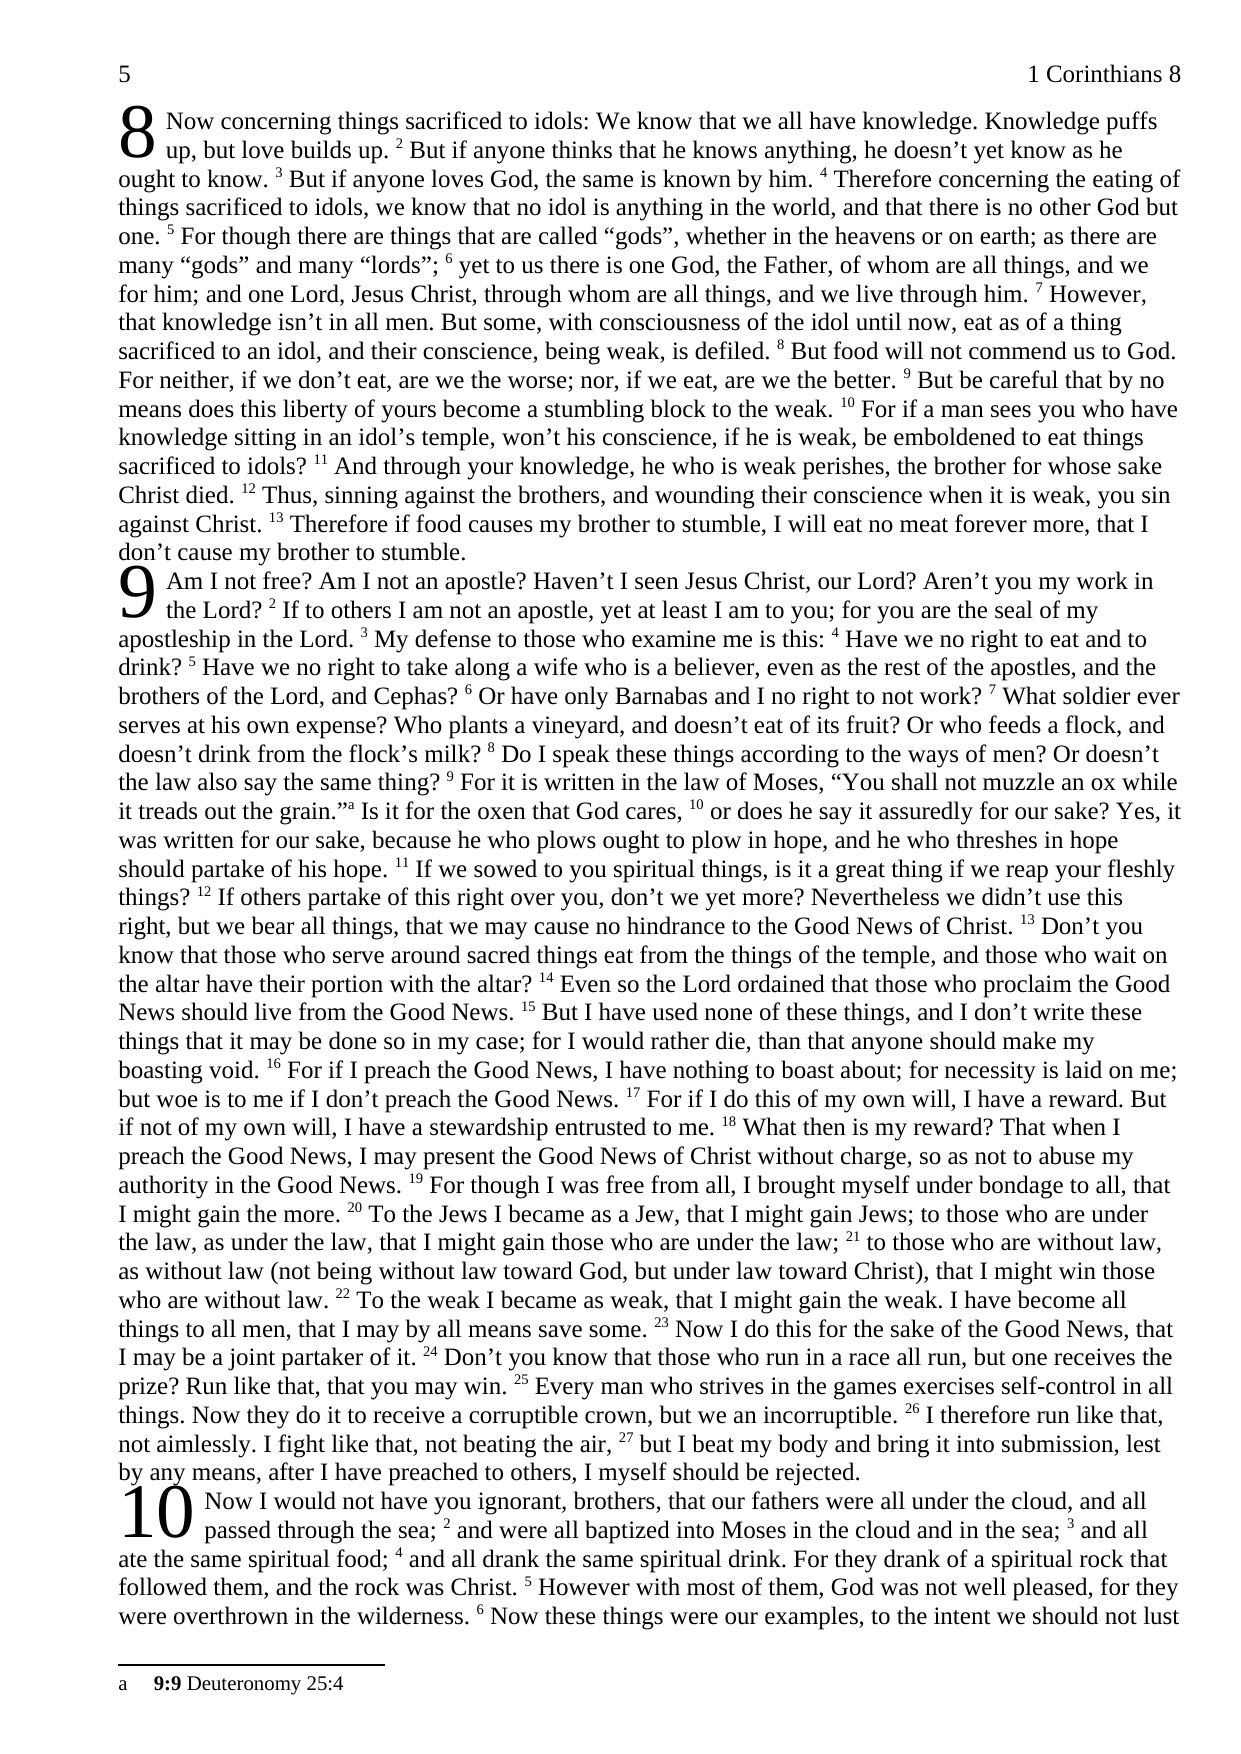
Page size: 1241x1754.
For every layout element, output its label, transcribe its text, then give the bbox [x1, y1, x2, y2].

text 9Am I not free? Am I not an apostle? Haven’t I seen Jesus Christ, our Lord? Aren’t you my work in the Lord? 2 If to others I am not an apostle, yet at least I am to you; for you are the seal of my apostleship in the Lord. 3 My defense to those who examine me is this: 4 Have we no right to eat and to drink? 5 Have we no right to take along a wife who is a believer, even as the rest of the apostles, and the brothers of the Lord, and Cephas? 6 Or have only Barnabas and I no right to not work? 7 What soldier ever serves at his own expense? Who plants a vineyard, and doesn’t eat of its fruit? Or who feeds a flock, and doesn’t drink from the flock’s milk? 8 Do I speak these things according to the ways of men? Or doesn’t the law also say the same thing? 9 For it is written in the law of Moses, “You shall not muzzle an ox while it treads out the grain.” Is it for the oxen that God cares, 10 or does he say it assuredly for our sake? Yes, it was written for our sake, because he who plows ought to plow in hope, and he who threshes in hope should partake of his hope. 11 If we sowed to you spiritual things, is it a great thing if we reap your fleshly things? 12 If others partake of this right over you, don’t we yet more? Nevertheless we didn’t use this right, but we bear all things, that we may cause no hindrance to the Good News of Christ. 13 Don’t you know that those who serve around sacred things eat from the things of the temple, and those who wait on the altar have their portion with the altar? 14 Even so the Lord ordained that those who proclaim the Good News should live from the Good News. 15 But I have used none of these things, and I don’t write these things that it may be done so in my case; for I would rather die, than that anyone should make my boasting void. 16 For if I preach the Good News, I have nothing to boast about; for necessity is laid on me; but woe is to me if I don’t preach the Good News. 17 For if I do this of my own will, I have a reward. But if not of my own will, I have a stewardship entrusted to me. 18 What then is my reward? That when I preach the Good News, I may present the Good News of Christ without charge, so as not to abuse my authority in the Good News. 19 For though I was free from all, I brought myself under bondage to all, that I might gain the more. 20 To the Jews I became as a Jew, that I might gain Jews; to those who are under the law, as under the law, that I might gain those who are under the law; 21 to those who are without law, as without law (not being without law toward God, but under law toward Christ), that I might win those who are without law. 22 To the weak I became as weak, that I might gain the weak. I have become all things to all men, that I may by all means save some. 23 Now I do this for the sake of the Good News, that I may be a joint partaker of it. 24 Don’t you know that those who run in a race all run, but one receives the prize? Run like that, that you may win. 25 Every man who strives in the games exercises self-control in all things. Now they do it to receive a corruptible crown, but we an incorruptible. 26 I therefore run like that, not aimlessly. I fight like that, not beating the air, 27 but I beat my body and bring it into submission, lest by any means, after I have preached to others, I myself should be rejected. [118, 566, 1181, 1486]
text 10Now I would not have you ignorant, brothers, that our fathers were all under the cloud, and all passed through the sea; 2 and were all baptized into Moses in the cloud and in the sea; 3 and all ate the same spiritual food; 4 and all drank the same spiritual drink. For they drank of a spiritual rock that followed them, and the rock was Christ. 5 However with most of them, God was not well pleased, for they were overthrown in the wilderness. 6 Now these things were our examples, to the intent we should not lust after evil things, as they also lusted. 7 Don’t be idolaters, as some of them were. As it is written, “The people sat down to eat and drink, and rose up to play.” 8 Let’s not commit sexual immorality, as some of them committed, and in one day twenty-three thousand fell. 9 Let’s not test Christ, as some of them tested, and perished by the serpents. 10 Don’t grumble, as some of them also grumbled, and perished by the destroyer. 11 Now all these things happened to them by way of example, and they were written for our admonition, on whom the ends of the ages have come. 12 Therefore let him who thinks he stands be careful that he doesn’t fall. [118, 1486, 1181, 1630]
text 9:9 Deuteronomy 25:4 [118, 1671, 1181, 1695]
text 8Now concerning things sacrificed to idols: We know that we all have knowledge. Knowledge puffs up, but love builds up. 2 But if anyone thinks that he knows anything, he doesn’t yet know as he ought to know. 3 But if anyone loves God, the same is known by him. 4 Therefore concerning the eating of things sacrificed to idols, we know that no idol is anything in the world, and that there is no other God but one. 5 For though there are things that are called “gods”, whether in the heavens or on earth; as there are many “gods” and many “lords”; 6 yet to us there is one God, the Father, of whom are all things, and we for him; and one Lord, Jesus Christ, through whom are all things, and we live through him. 7 However, that knowledge isn’t in all men. But some, with consciousness of the idol until now, eat as of a thing sacrificed to an idol, and their conscience, being weak, is defiled. 8 But food will not commend us to God. For neither, if we don’t eat, are we the worse; nor, if we eat, are we the better. 9 But be careful that by no means does this liberty of yours become a stumbling block to the weak. 10 For if a man sees you who have knowledge sitting in an idol’s temple, won’t his conscience, if he is weak, be emboldened to eat things sacrificed to idols? 11 And through your knowledge, he who is weak perishes, the brother for whose sake Christ died. 12 Thus, sinning against the brothers, and wounding their conscience when it is weak, you sin against Christ. 13 Therefore if food causes my brother to stumble, I will eat no meat forever more, that I don’t cause my brother to stumble. [118, 106, 1181, 566]
